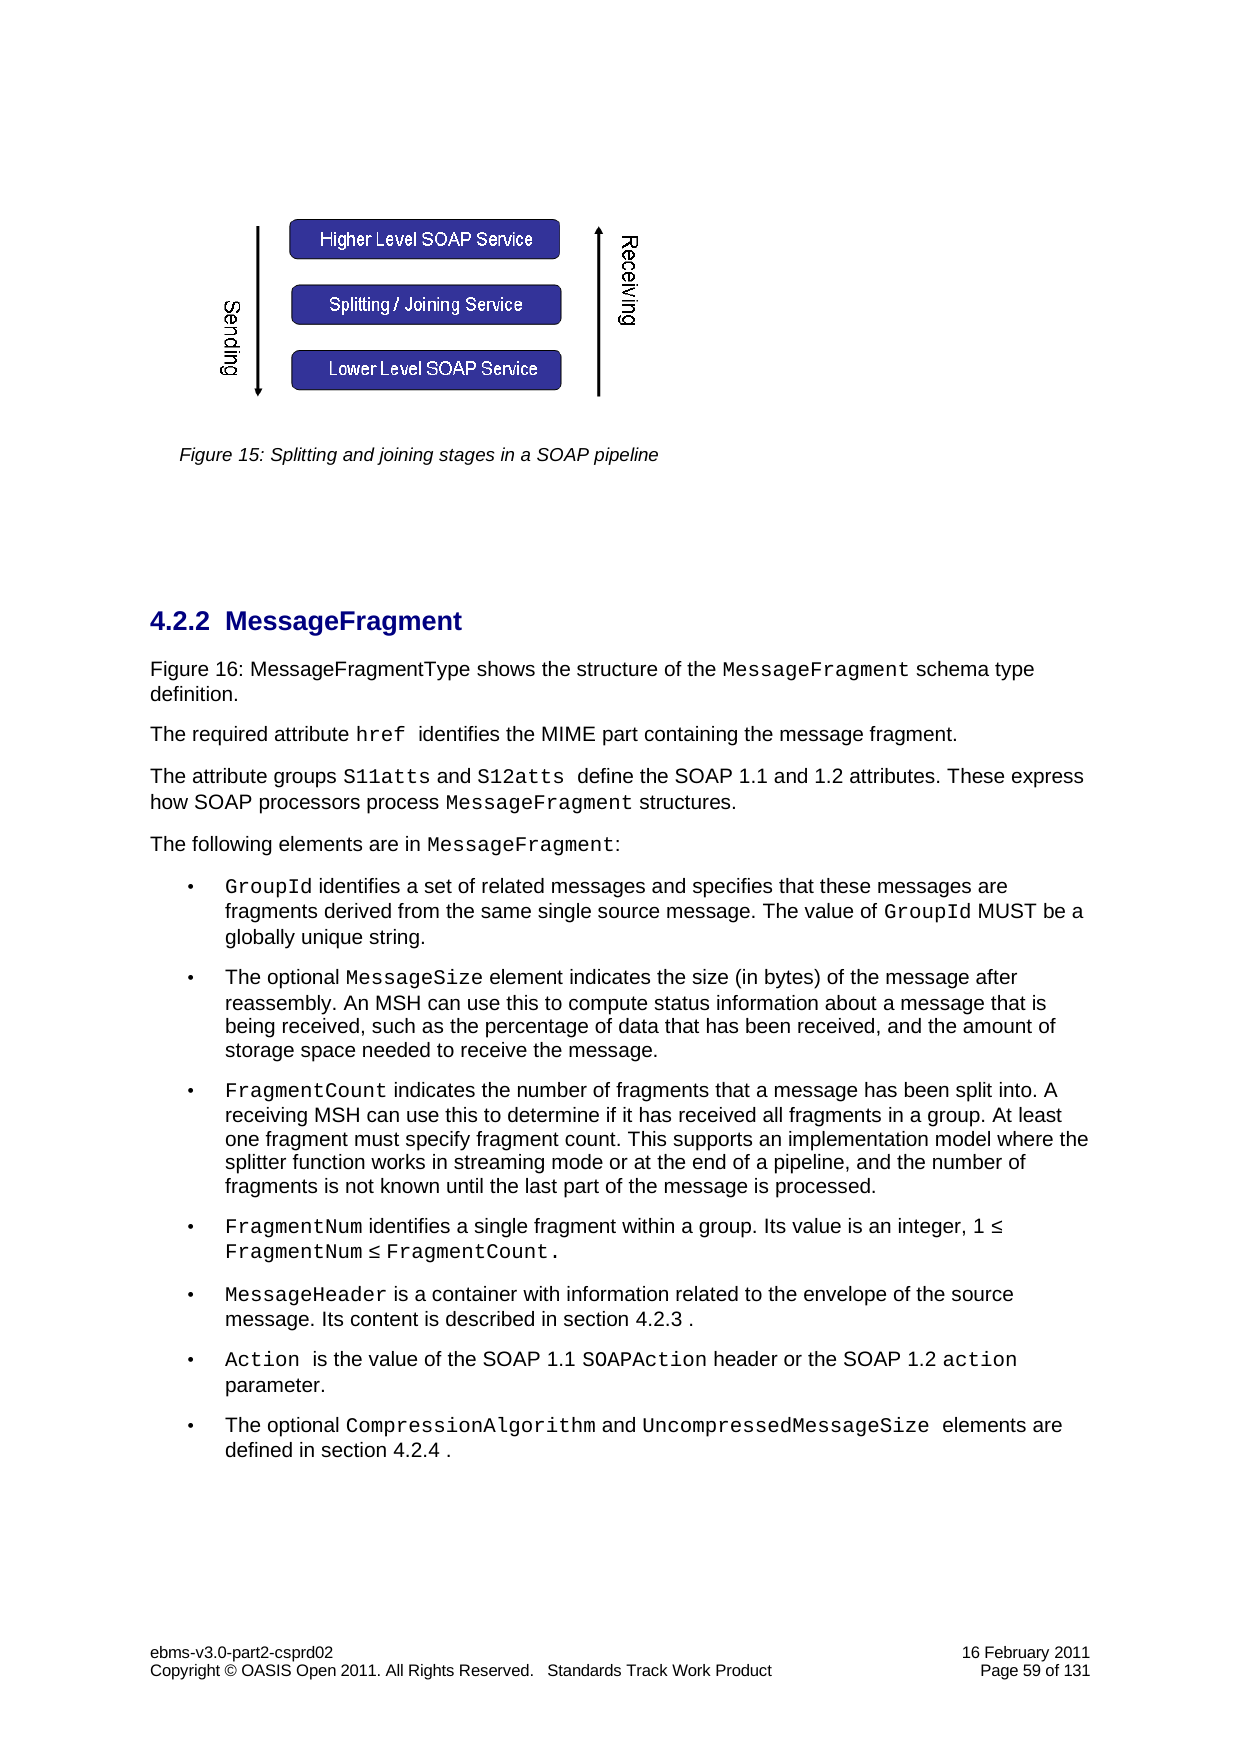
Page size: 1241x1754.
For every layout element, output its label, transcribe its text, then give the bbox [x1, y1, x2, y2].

list GroupId identifies a set of related messages and specifies that these messages are fragments derived from the same single source message. The value of GroupId MUST be a globally unique string. [187, 874, 1090, 949]
list The optional CompressionAlgorithm and UncompressedMessageSize elements are defined in section 4.2.4 . [187, 1413, 1090, 1462]
text The following elements are in MessageFragment: [150, 832, 1090, 858]
list FragmentNum identifies a single fragment within a group. Its value is an integer, 1 ≤ FragmentNum ≤ FragmentCount. [187, 1214, 1090, 1265]
subtitle MessageFragment [150, 606, 1090, 636]
text The attribute groups S11atts and S12atts define the SOAP 1.1 and 1.2 attributes. These express how SOAP processors process MessageFragment structures. [150, 765, 1090, 816]
text Figure 16: MessageFragmentType shows the structure of the MessageFragment schema type definition. [150, 657, 1090, 706]
list The optional MessageSize element indicates the size (in bytes) of the message after reassembly. An MSH can use this to compute status information about a message that is being received, such as the percentage of data that has been received, and the amount of storage space needed to receive the message. [187, 966, 1090, 1062]
list FragmentCount indicates the number of fragments that a message has been split into. A receiving MSH can use this to determine if it has received all fragments in a group. At least one fragment must specify fragment count. This supports an implementation model where the splitter function works in streaming mode or at the end of a pipeline, and the number of fragments is not known until the last part of the message is processed. [187, 1078, 1090, 1198]
text The required attribute href identifies the MIME part containing the message fragment. [150, 723, 1090, 748]
text Figure 15: Splitting and joining stages in a SOAP pipeline [179, 162, 1061, 466]
list Action is the value of the SOAP 1.1 SOAPAction header or the SOAP 1.2 action parameter. [187, 1348, 1090, 1397]
text [179, 150, 1061, 162]
list MessageHeader is a container with information related to the envelope of the source message. Its content is described in section 4.2.3 . [187, 1282, 1090, 1331]
